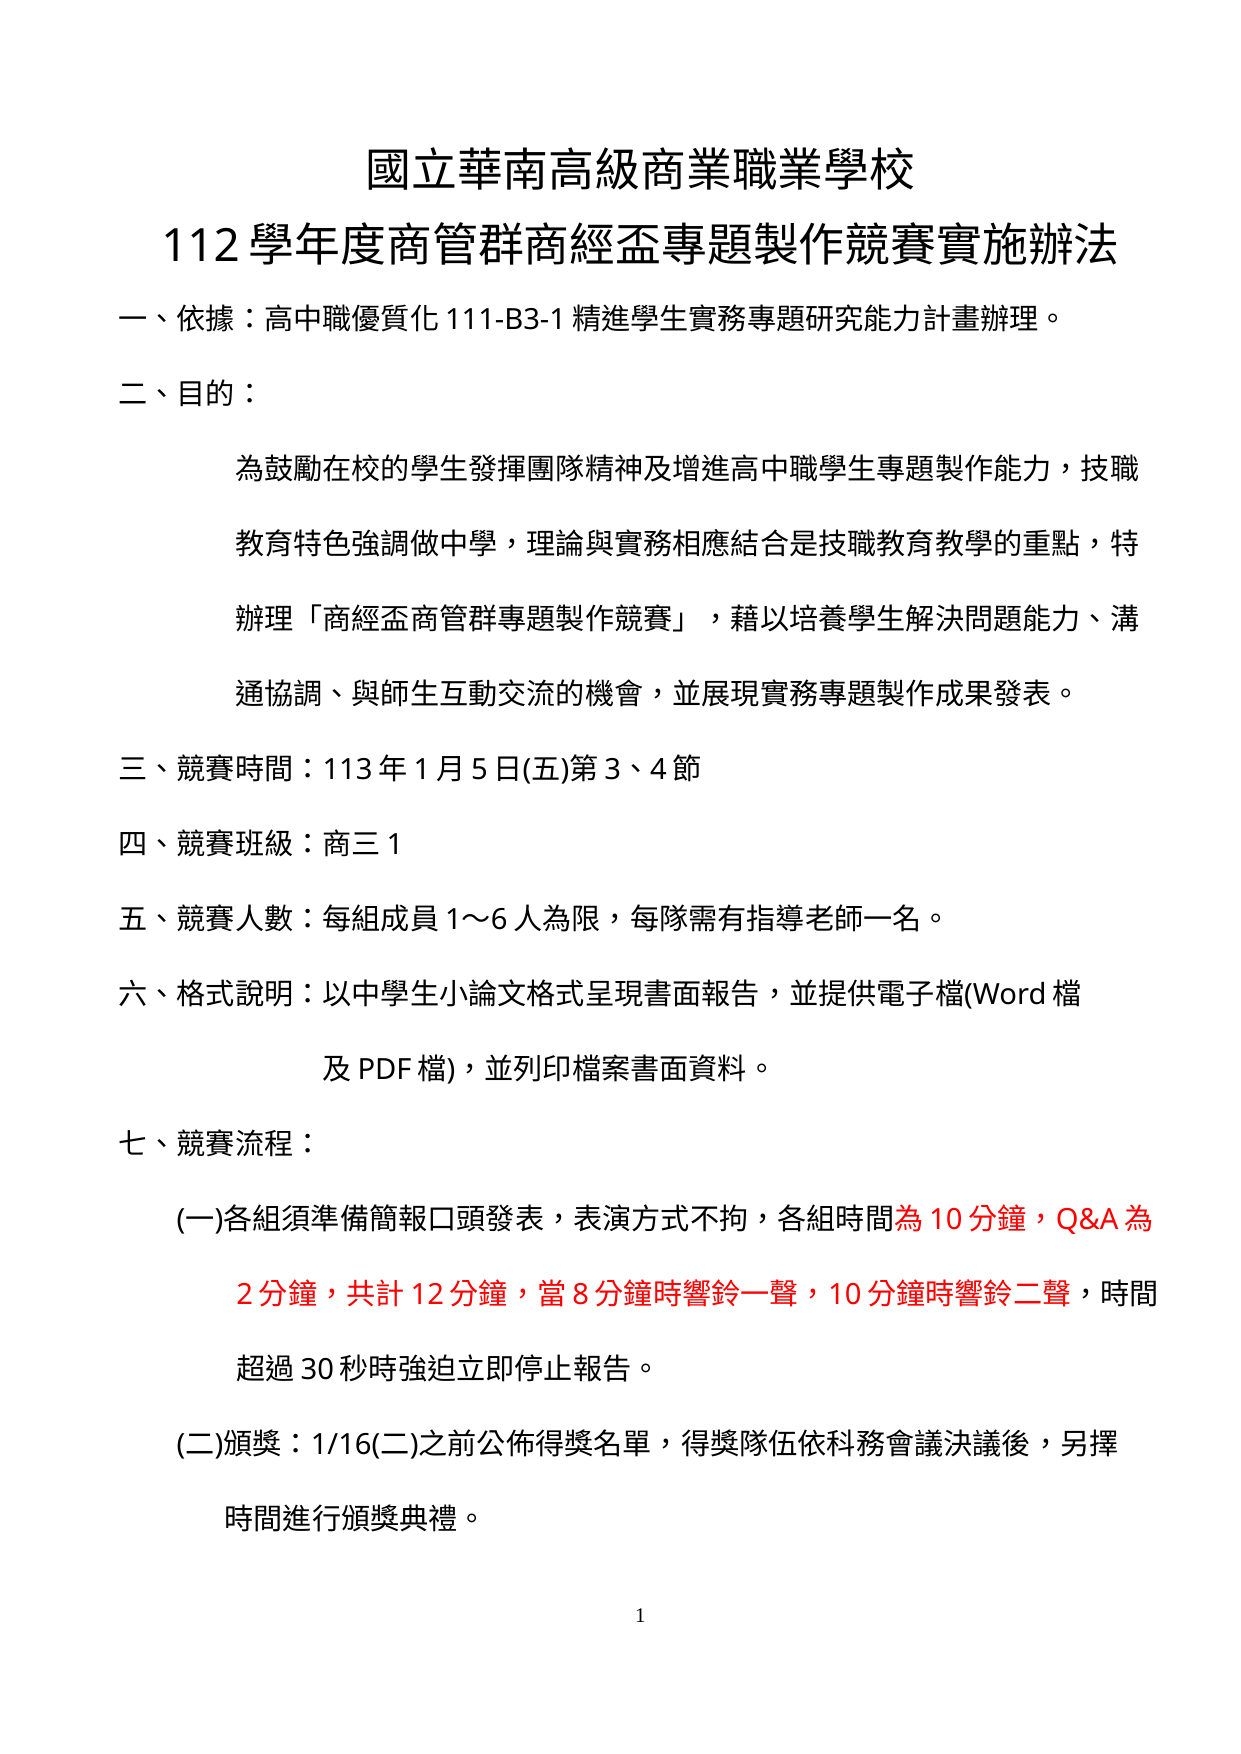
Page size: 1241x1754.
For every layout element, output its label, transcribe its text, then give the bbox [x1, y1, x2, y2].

text 辦理「商經盃商管群專題製作競賽」，藉以培養學生解決問題能力、溝 [118, 579, 1162, 654]
text 教育特色強調做中學，理論與實務相應結合是技職教育教學的重點，特 [118, 504, 1162, 579]
text 七、競賽流程： [118, 1104, 1162, 1179]
text 時間進行頒獎典禮。 [118, 1479, 1162, 1554]
text (一)各組須準備簡報口頭發表，表演方式不拘，各組時間為10分鐘，Q&A為2分鐘，共計12分鐘，當8分鐘時響鈴一聲，10分鐘時響鈴二聲，時間超過30秒時強迫立即停止報告。 [118, 1179, 1162, 1404]
text 五、競賽人數：每組成員1～6人為限，每隊需有指導老師一名。 [118, 879, 1162, 954]
text 為鼓勵在校的學生發揮團隊精神及增進高中職學生專題製作能力，技職 [118, 429, 1162, 504]
text 二、目的： [118, 354, 1162, 429]
text 112學年度商管群商經盃專題製作競賽實施辦法 [118, 204, 1162, 279]
text 三、競賽時間：113年1月5日(五)第3、4節 [118, 729, 1162, 804]
text 六、格式說明：以中學生小論文格式呈現書面報告，並提供電子檔(Word檔 [118, 954, 1162, 1029]
text 國立華南高級商業職業學校 [118, 129, 1162, 204]
text 四、競賽班級：商三1 [118, 804, 1162, 879]
text 通協調、與師生互動交流的機會，並展現實務專題製作成果發表。 [118, 654, 1162, 729]
text 一、依據：高中職優質化111-B3-1精進學生實務專題研究能力計畫辦理。 [118, 279, 1162, 354]
text (二)頒獎：1/16(二)之前公佈得獎名單，得獎隊伍依科務會議決議後，另擇 [118, 1404, 1162, 1479]
text 及PDF檔)，並列印檔案書面資料。 [118, 1029, 1162, 1104]
